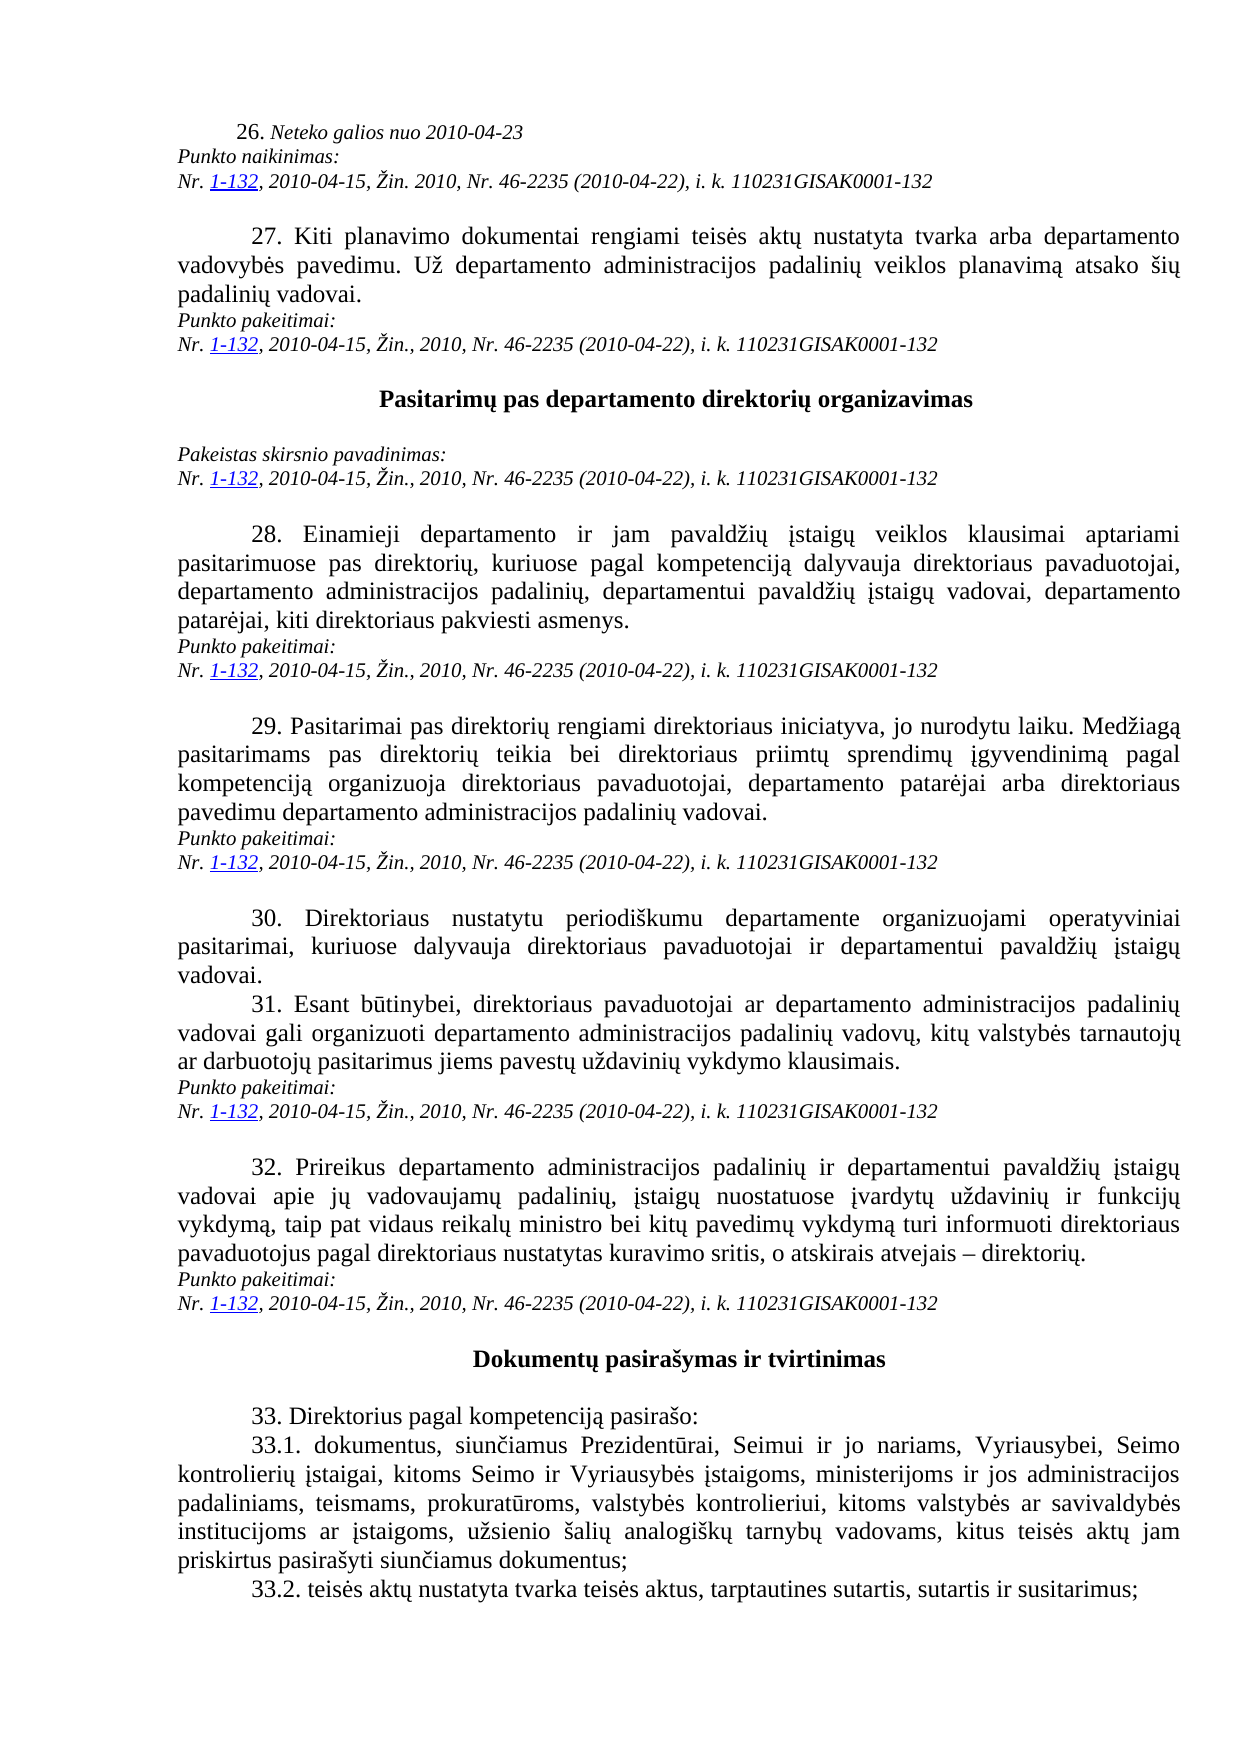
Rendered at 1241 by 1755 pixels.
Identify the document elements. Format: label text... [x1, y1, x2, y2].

text Nr. 1-132, 2010-04-15, Žin., 2010, Nr. 46-2235 (2010-04-22), i. k. 110231GISAK0001-132 [177, 466, 1181, 490]
text 33. Direktorius pagal kompetenciją pasirašo: [177, 1401, 1181, 1430]
text Punkto naikinimas: [177, 144, 1181, 168]
text Nr. 1-132, 2010-04-15, Žin., 2010, Nr. 46-2235 (2010-04-22), i. k. 110231GISAK0001-132 [177, 1099, 1181, 1123]
text 26. Neteko galios nuo 2010-04-23 [177, 118, 1181, 144]
text Punkto pakeitimai: [177, 308, 1181, 332]
text Punkto pakeitimai: [177, 826, 1181, 850]
text 30. Direktoriaus nustatytu periodiškumu departamente organizuojami operatyviniai pasitarimai, kuriuose dalyvauja direktoriaus pavaduotojai ir departamentui pavaldžių įstaigų vadovai. [177, 903, 1181, 989]
text Punkto pakeitimai: [177, 1075, 1181, 1099]
text 33.1. dokumentus, siunčiamus Prezidentūrai, Seimui ir jo nariams, Vyriausybei, Seimo kontrolierių įstaigai, kitoms Seimo ir Vyriausybės įstaigoms, ministerijoms ir jos administracijos padaliniams, teismams, prokuratūroms, valstybės kontrolieriui, kitoms valstybės ar savivaldybės institucijoms ar įstaigoms, užsienio šalių analogiškų tarnybų vadovams, kitus teisės aktų jam priskirtus pasirašyti siunčiamus dokumentus; [177, 1430, 1181, 1574]
text Nr. 1-132, 2010-04-15, Žin., 2010, Nr. 46-2235 (2010-04-22), i. k. 110231GISAK0001-132 [177, 658, 1181, 682]
text Punkto pakeitimai: [177, 634, 1181, 658]
text Nr. 1-132, 2010-04-15, Žin., 2010, Nr. 46-2235 (2010-04-22), i. k. 110231GISAK0001-132 [177, 850, 1181, 874]
text 32. Prireikus departamento administracijos padalinių ir departamentui pavaldžių įstaigų vadovai apie jų vadovaujamų padalinių, įstaigų nuostatuose įvardytų uždavinių ir funkcijų vykdymą, taip pat vidaus reikalų ministro bei kitų pavedimų vykdymą turi informuoti direktoriaus pavaduotojus pagal direktoriaus nustatytas kuravimo sritis, o atskirais atvejais – direktorių. [177, 1152, 1181, 1267]
text Pakeistas skirsnio pavadinimas: [177, 442, 1181, 466]
text 27. Kiti planavimo dokumentai rengiami teisės aktų nustatyta tvarka arba departamento vadovybės pavedimu. Už departamento administracijos padalinių veiklos planavimą atsako šių padalinių vadovai. [177, 221, 1181, 308]
text Punkto pakeitimai: [177, 1267, 1181, 1291]
text Nr. 1-132, 2010-04-15, Žin. 2010, Nr. 46-2235 (2010-04-22), i. k. 110231GISAK0001-132 [177, 168, 1181, 193]
text 31. Esant būtinybei, direktoriaus pavaduotojai ar departamento administracijos padalinių vadovai gali organizuoti departamento administracijos padalinių vadovų, kitų valstybės tarnautojų ar darbuotojų pasitarimus jiems pavestų uždavinių vykdymo klausimais. [177, 989, 1181, 1075]
text Pasitarimų pas departamento direktorių organizavimas [177, 384, 1181, 413]
text 28. Einamieji departamento ir jam pavaldžių įstaigų veiklos klausimai aptariami pasitarimuose pas direktorių, kuriuose pagal kompetenciją dalyvauja direktoriaus pavaduotojai, departamento administracijos padalinių, departamentui pavaldžių įstaigų vadovai, departamento patarėjai, kiti direktoriaus pakviesti asmenys. [177, 519, 1181, 634]
text Nr. 1-132, 2010-04-15, Žin., 2010, Nr. 46-2235 (2010-04-22), i. k. 110231GISAK0001-132 [177, 1291, 1181, 1315]
text Nr. 1-132, 2010-04-15, Žin., 2010, Nr. 46-2235 (2010-04-22), i. k. 110231GISAK0001-132 [177, 332, 1181, 356]
text Dokumentų pasirašymas ir tvirtinimas [177, 1344, 1181, 1373]
text 33.2. teisės aktų nustatyta tvarka teisės aktus, tarptautines sutartis, sutartis ir susitarimus; [177, 1574, 1181, 1603]
text 29. Pasitarimai pas direktorių rengiami direktoriaus iniciatyva, jo nurodytu laiku. Medžiagą pasitarimams pas direktorių teikia bei direktoriaus priimtų sprendimų įgyvendinimą pagal kompetenciją organizuoja direktoriaus pavaduotojai, departamento patarėjai arba direktoriaus pavedimu departamento administracijos padalinių vadovai. [177, 711, 1181, 826]
